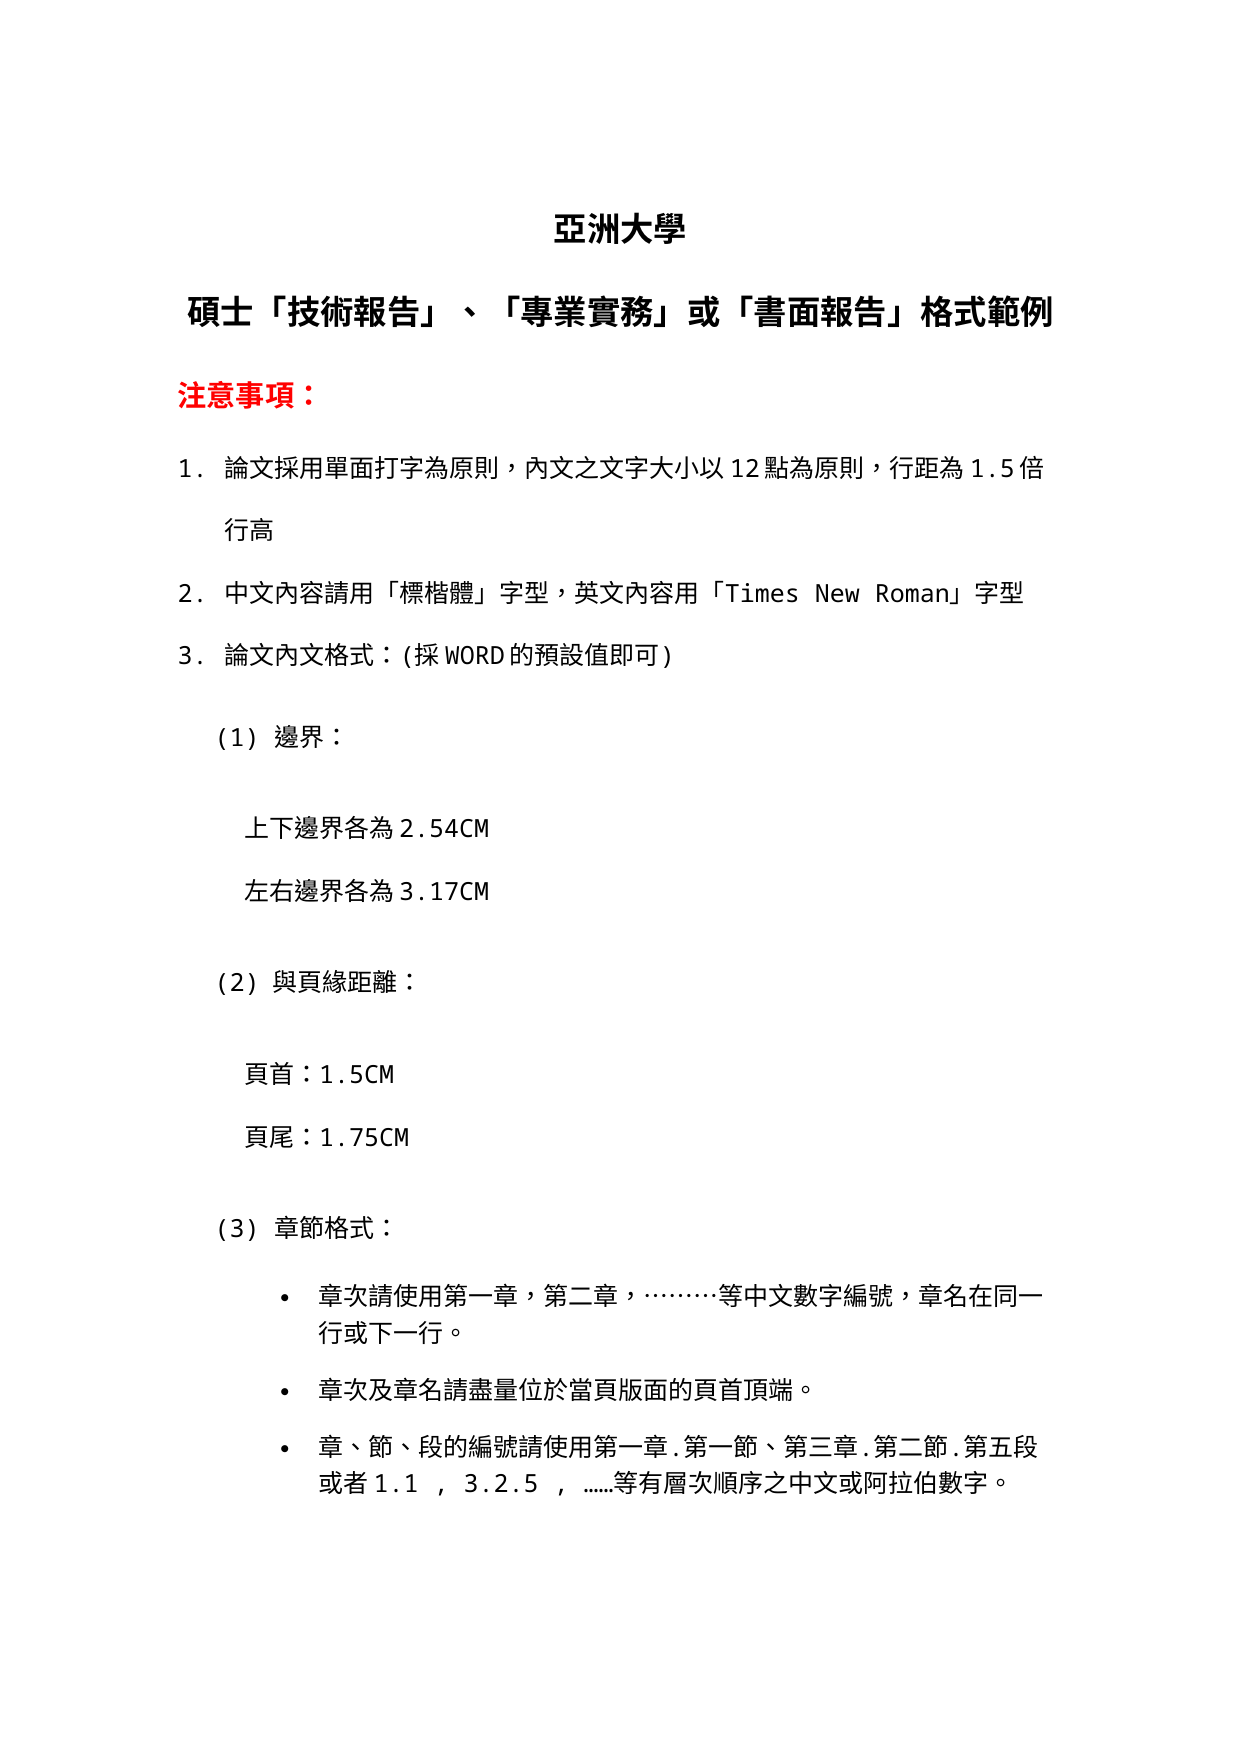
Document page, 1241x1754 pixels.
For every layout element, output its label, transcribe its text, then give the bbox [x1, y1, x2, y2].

list 章次請使用第一章，第二章，………等中文數字編號，章名在同一行或下一行。 [281, 1277, 1063, 1349]
text 碩士「技術報告」、「專業實務」或「書面報告」格式範例 [177, 268, 1063, 331]
text (1) 邊界： [214, 693, 1063, 756]
text 頁首：1.5CM 頁尾：1.75CM [244, 1031, 1063, 1156]
text (3) 章節格式： [214, 1185, 1063, 1248]
list 章次及章名請盡量位於當頁版面的頁首頂端。 [281, 1370, 1063, 1406]
text 注意事項： [177, 352, 1063, 414]
list 章、節、段的編號請使用第一章.第一節、第三章.第二節.第五段或者1.1 , 3.2.5 , ……等有層次順序之中文或阿拉伯數字。 [281, 1427, 1063, 1500]
text (2) 與頁緣距離： [214, 939, 1063, 1002]
list 論文內文格式：(採WORD的預設值即可) [177, 612, 1063, 675]
text 亞洲大學 [177, 185, 1063, 248]
list 中文內容請用「標楷體」字型，英文內容用「Times New Roman」字型 [177, 550, 1063, 612]
list 論文採用單面打字為原則，內文之文字大小以12點為原則，行距為1.5倍行高 [177, 425, 1063, 550]
text 上下邊界各為2.54CM 左右邊界各為3.17CM [244, 785, 1063, 910]
